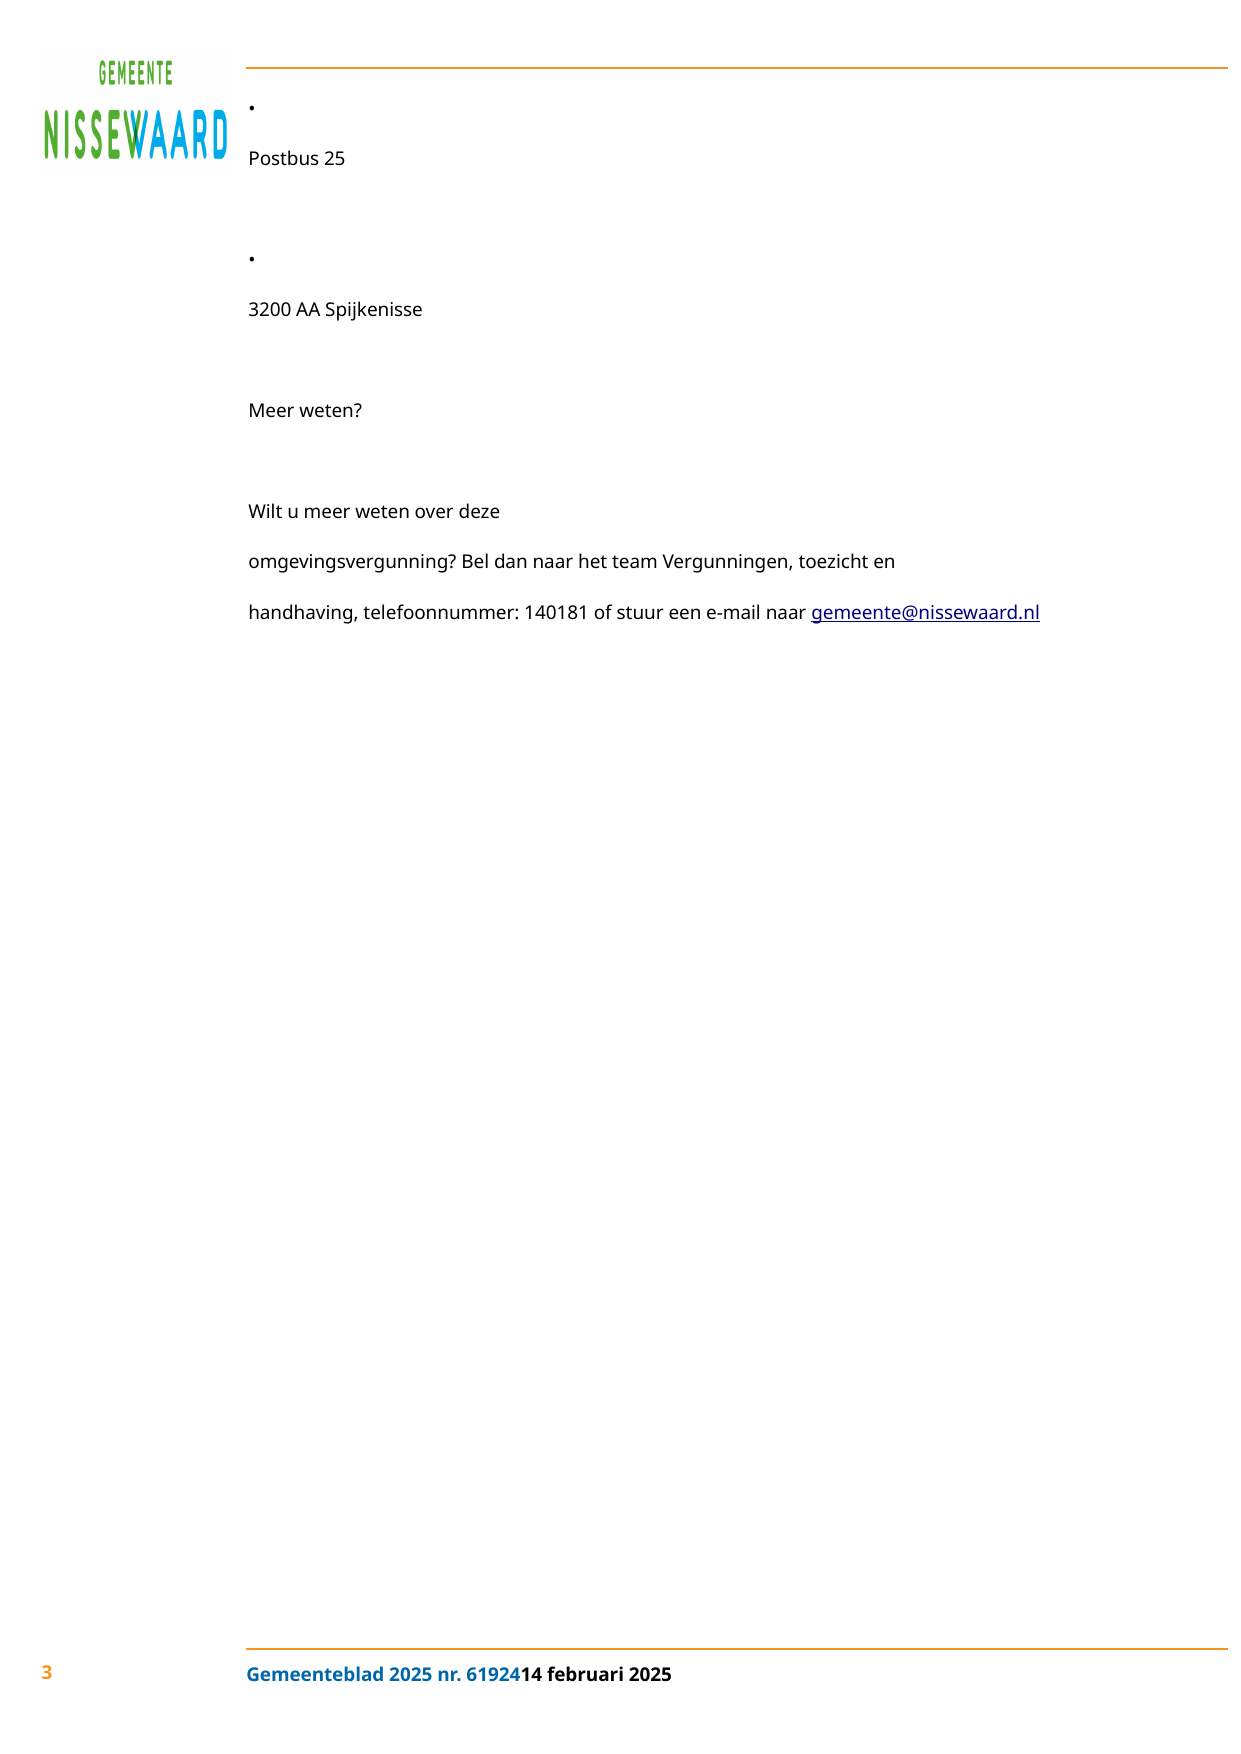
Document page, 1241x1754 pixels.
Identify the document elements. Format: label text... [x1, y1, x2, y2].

picture [41, 47, 231, 172]
text omgevingsvergunning? Bel dan naar het team Vergunningen, toezicht en [248, 548, 1152, 574]
text Postbus 25 [248, 145, 1152, 171]
text 3200 AA Spijkenisse [248, 296, 1152, 322]
text • [248, 95, 1152, 121]
text Wilt u meer weten over deze [248, 498, 1152, 524]
text handhaving, telefoonnummer: 140181 of stuur een e-mail naar gemeente@nissewaard.nl [248, 599, 1152, 625]
text Meer weten? [248, 397, 1152, 423]
text • [248, 246, 1152, 272]
